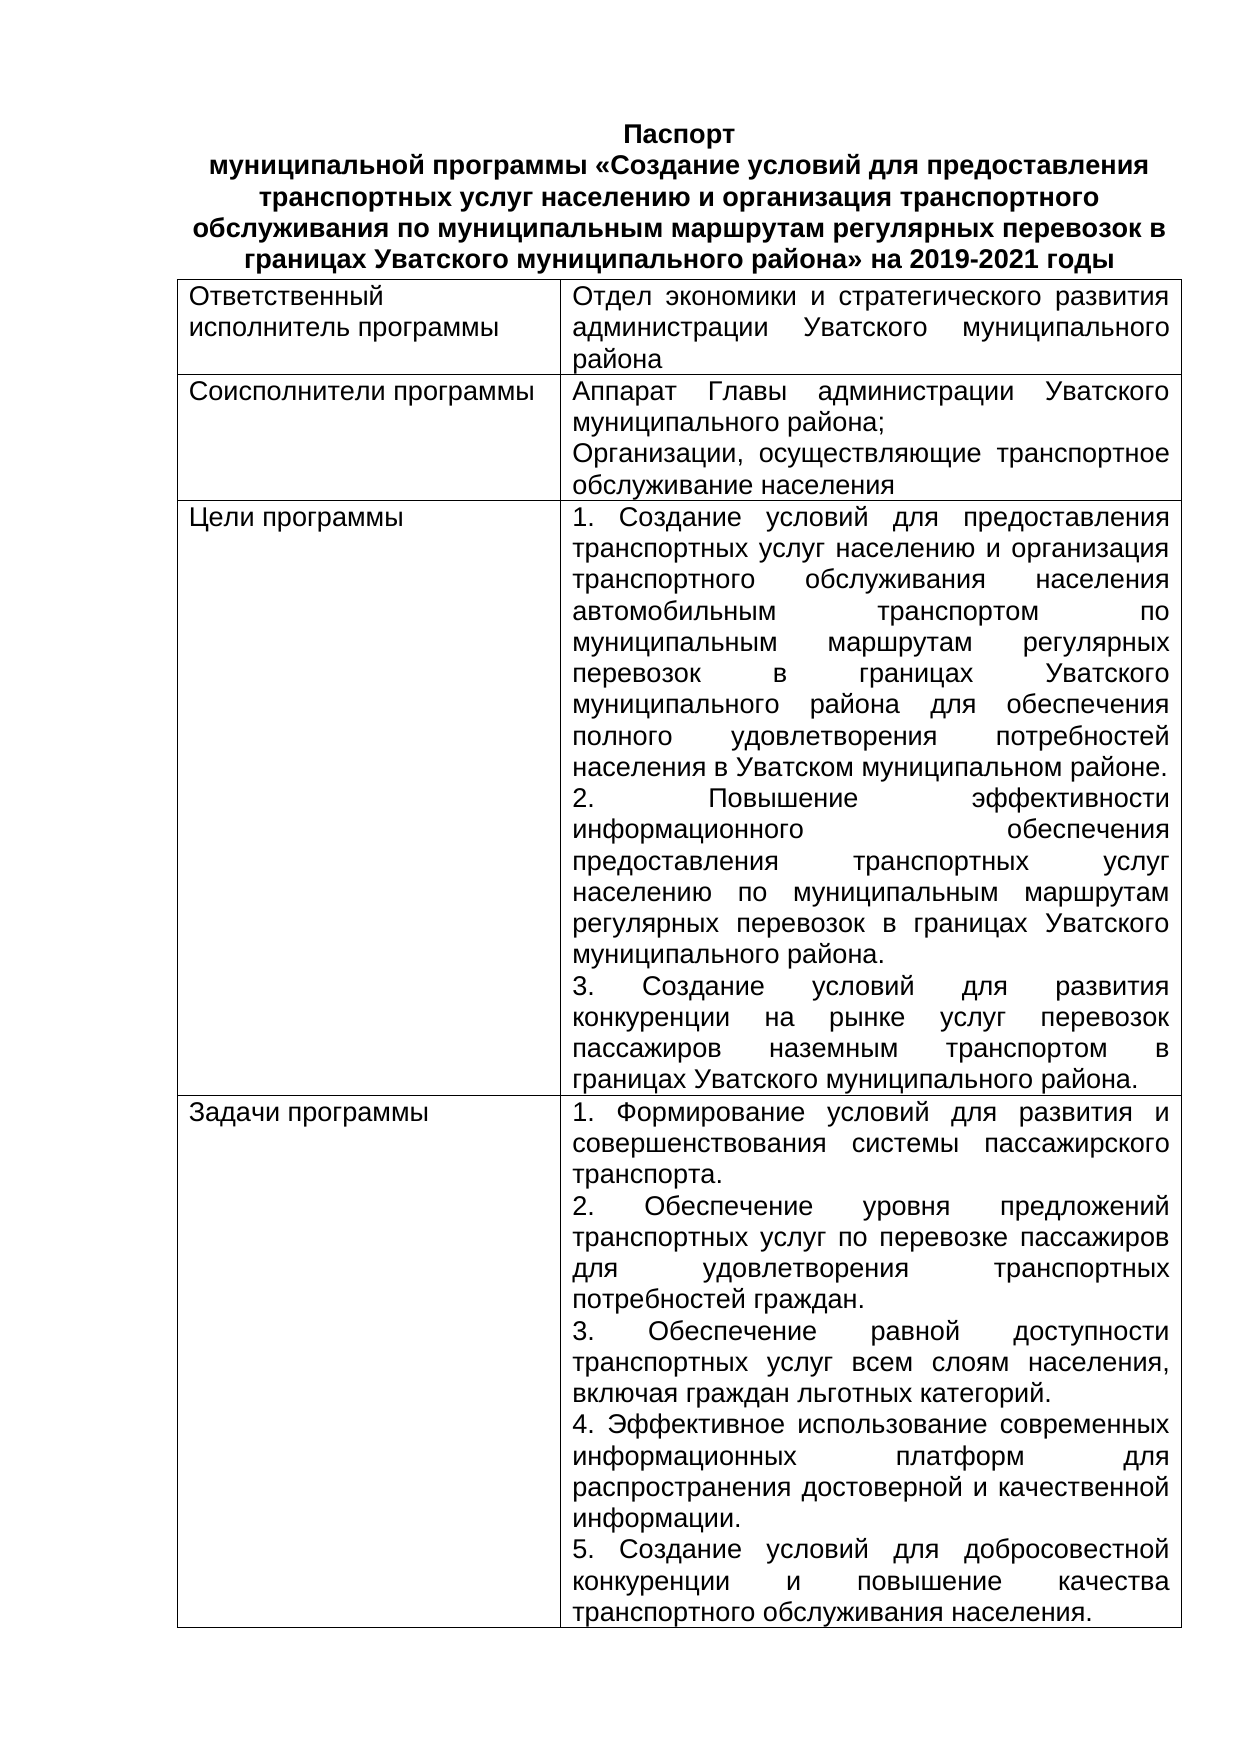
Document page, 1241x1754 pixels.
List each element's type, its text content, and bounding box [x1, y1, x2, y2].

table_header Отдел экономики и стратегического развития администрации Уватского муниципального района [561, 280, 1181, 374]
table_cell Соисполнители программы [178, 375, 560, 500]
table_cell Задачи программы [178, 1096, 560, 1627]
table_cell Цели программы [178, 501, 560, 1095]
text Паспорт [177, 118, 1181, 149]
table_cell 1. Формирование условий для развития и совершенствования системы пассажирского транспорта. 2. Обеспечение уровня предложений транспортных услуг по перевозке пассажиров для удовлетворения транспортных потребностей граждан. 3. Обеспечение равной доступности транспортных услуг всем слоям населения, включая граждан льготных категорий. 4. Эффективное использование современных информационных платформ для распространения достоверной и качественной информации. 5. Создание условий для добросовестной конкуренции и повышение качества транспортного обслуживания населения. [561, 1096, 1181, 1627]
text муниципальной программы «Создание условий для предоставления транспортных услуг населению и организация транспортного обслуживания по муниципальным маршрутам регулярных перевозок в границах Уватского муниципального района» на 2019-2021 годы [177, 149, 1181, 274]
table_header Ответственный исполнитель программы [178, 280, 560, 374]
table_cell Аппарат Главы администрации Уватского муниципального района; Организации, осуществляющие транспортное обслуживание населения [561, 375, 1181, 500]
table_cell 1. Создание условий для предоставления транспортных услуг населению и организация транспортного обслуживания населения автомобильным транспортом по муниципальным маршрутам регулярных перевозок в границах Уватского муниципального района для обеспечения полного удовлетворения потребностей населения в Уватском муниципальном районе. 2. Повышение эффективности информационного обеспечения предоставления транспортных услуг населению по муниципальным маршрутам регулярных перевозок в границах Уватского муниципального района. 3. Создание условий для развития конкуренции на рынке услуг перевозок пассажиров наземным транспортом в границах Уватского муниципального района. [561, 501, 1181, 1095]
